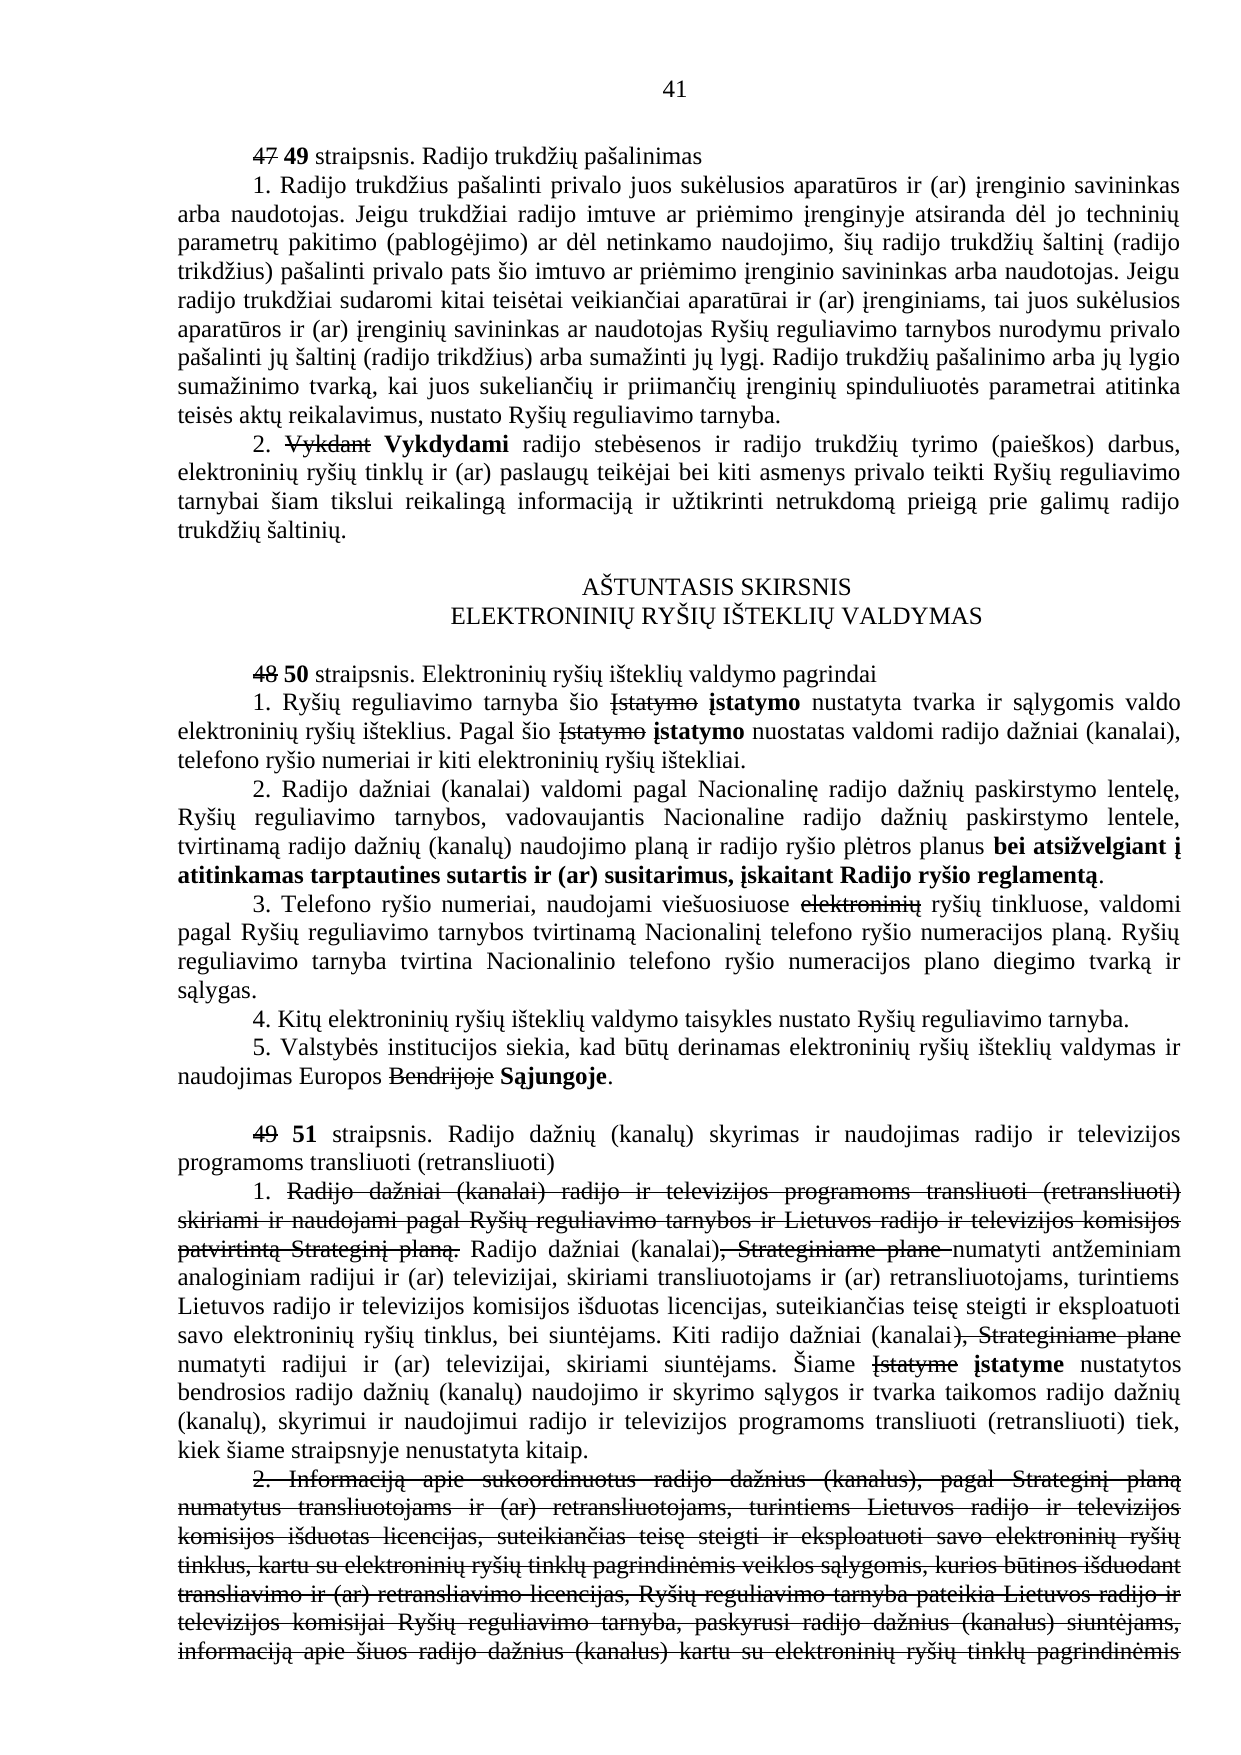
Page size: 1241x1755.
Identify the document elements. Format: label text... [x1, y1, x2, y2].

subtitle 3. Telefono ryšio numeriai, naudojami viešuosiuose elektroninių ryšių tinkluose, valdomi pagal Ryšių reguliavimo tarnybos tvirtinamą Nacionalinį telefono ryšio numeracijos planą. Ryšių reguliavimo tarnyba tvirtina Nacionalinio telefono ryšio numeracijos plano diegimo tvarką ir sąlygas. [177, 889, 1181, 1004]
subtitle 4. Kitų elektroninių ryšių išteklių valdymo taisykles nustato Ryšių reguliavimo tarnyba. [177, 1004, 1181, 1032]
subtitle ELEKTRONINIŲ RYŠIŲ IŠTEKLIŲ VALDYMAS [177, 601, 1181, 630]
subtitle 5. Valstybės institucijos siekia, kad būtų derinamas elektroninių ryšių išteklių valdymas ir naudojimas Europos Bendrijoje Sąjungoje. [177, 1032, 1181, 1090]
text 1. Radijo dažniai (kanalai) radijo ir televizijos programoms transliuoti (retransliuoti) skiriami ir naudojami pagal Ryšių reguliavimo tarnybos ir Lietuvos radijo ir televizijos komisijos patvirtintą Strateginį planą. Radijo dažniai (kanalai), Strateginiame plane numatyti antžeminiam analoginiam radijui ir (ar) televizijai, skiriami transliuotojams ir (ar) retransliuotojams, turintiems Lietuvos radijo ir televizijos komisijos išduotas licencijas, suteikiančias teisę steigti ir eksploatuoti savo elektroninių ryšių tinklus, bei siuntėjams. Kiti radijo dažniai (kanalai), Strateginiame plane numatyti radijui ir (ar) televizijai, skiriami siuntėjams. Šiame Įstatyme įstatyme nustatytos bendrosios radijo dažnių (kanalų) naudojimo ir skyrimo sąlygos ir tvarka taikomos radijo dažnių (kanalų), skyrimui ir naudojimui radijo ir televizijos programoms transliuoti (retransliuoti) tiek, kiek šiame straipsnyje nenustatyta kitaip. [177, 1176, 1181, 1221]
text 49 51 straipsnis. Radijo dažnių (kanalų) skyrimas ir naudojimas radijo ir televizijos programoms transliuoti (retransliuoti) [177, 1119, 1181, 1176]
subtitle 2. Informaciją apie sukoordinuotus radijo dažnius (kanalus), pagal Strateginį planą numatytus transliuotojams ir (ar) retransliuotojams, turintiems Lietuvos radijo ir televizijos komisijos išduotas licencijas, suteikiančias teisę steigti ir eksploatuoti savo elektroninių ryšių tinklus, kartu su elektroninių ryšių tinklų pagrindinėmis veiklos sąlygomis, kurios būtinos išduodant transliavimo ir (ar) retransliavimo licencijas, Ryšių reguliavimo tarnyba pateikia Lietuvos radijo ir televizijos komisijai Ryšių reguliavimo tarnyba, paskyrusi radijo dažnius (kanalus) siuntėjams, informaciją apie šiuos radijo dažnius (kanalus) kartu su elektroninių ryšių tinklų pagrindinėmis veiklos sąlygomis, reikalingomis transliavimo ir (ar) retransliavimo licencijoms išduoti, pateikia Lietuvos radijo ir televizijos komisijai. Gavusi šioje dalyje nurodytą informaciją, Lietuvos radijo ir televizijos komisija Visuomenės informavimo įstatymo nustatyta tvarka ir sąlygomis išduoda licencijas transliuoti ir (ar) retransliuoti radijo ir (ar) televizijos programas. [177, 1464, 1181, 1508]
text 1. Radijo dažniai (kanalai) radijo ir televizijos programoms transliuoti (retransliuoti) skiriami ir naudojami pagal Ryšių reguliavimo tarnybos ir Lietuvos radijo ir televizijos komisijos patvirtintą Strateginį planą. Radijo dažniai (kanalai), Strateginiame plane numatyti antžeminiam analoginiam radijui ir (ar) televizijai, skiriami transliuotojams ir (ar) retransliuotojams, turintiems Lietuvos radijo ir televizijos komisijos išduotas licencijas, suteikiančias teisę steigti ir eksploatuoti savo elektroninių ryšių tinklus, bei siuntėjams. Kiti radijo dažniai (kanalai), Strateginiame plane numatyti radijui ir (ar) televizijai, skiriami siuntėjams. Šiame Įstatyme įstatyme nustatytos bendrosios radijo dažnių (kanalų) naudojimo ir skyrimo sąlygos ir tvarka taikomos radijo dažnių (kanalų), skyrimui ir naudojimui radijo ir televizijos programoms transliuoti (retransliuoti) tiek, kiek šiame straipsnyje nenustatyta kitaip. [177, 1222, 1181, 1464]
text AŠTUNTASIS SKIRSNIS [177, 572, 1181, 601]
subtitle 2. Informaciją apie sukoordinuotus radijo dažnius (kanalus), pagal Strateginį planą numatytus transliuotojams ir (ar) retransliuotojams, turintiems Lietuvos radijo ir televizijos komisijos išduotas licencijas, suteikiančias teisę steigti ir eksploatuoti savo elektroninių ryšių tinklus, kartu su elektroninių ryšių tinklų pagrindinėmis veiklos sąlygomis, kurios būtinos išduodant transliavimo ir (ar) retransliavimo licencijas, Ryšių reguliavimo tarnyba pateikia Lietuvos radijo ir televizijos komisijai Ryšių reguliavimo tarnyba, paskyrusi radijo dažnius (kanalus) siuntėjams, informaciją apie šiuos radijo dažnius (kanalus) kartu su elektroninių ryšių tinklų pagrindinėmis veiklos sąlygomis, reikalingomis transliavimo ir (ar) retransliavimo licencijoms išduoti, pateikia Lietuvos radijo ir televizijos komisijai. Gavusi šioje dalyje nurodytą informaciją, Lietuvos radijo ir televizijos komisija Visuomenės informavimo įstatymo nustatyta tvarka ir sąlygomis išduoda licencijas transliuoti ir (ar) retransliuoti radijo ir (ar) televizijos programas. [177, 1509, 1181, 1537]
text 47 49 straipsnis. Radijo trukdžių pašalinimas [177, 141, 1181, 170]
subtitle 1. Ryšių reguliavimo tarnyba šio Įstatymo įstatymo nustatyta tvarka ir sąlygomis valdo elektroninių ryšių išteklius. Pagal šio Įstatymo įstatymo nuostatas valdomi radijo dažniai (kanalai), telefono ryšio numeriai ir kiti elektroninių ryšių ištekliai. [177, 687, 1181, 774]
subtitle 2. Informaciją apie sukoordinuotus radijo dažnius (kanalus), pagal Strateginį planą numatytus transliuotojams ir (ar) retransliuotojams, turintiems Lietuvos radijo ir televizijos komisijos išduotas licencijas, suteikiančias teisę steigti ir eksploatuoti savo elektroninių ryšių tinklus, kartu su elektroninių ryšių tinklų pagrindinėmis veiklos sąlygomis, kurios būtinos išduodant transliavimo ir (ar) retransliavimo licencijas, Ryšių reguliavimo tarnyba pateikia Lietuvos radijo ir televizijos komisijai Ryšių reguliavimo tarnyba, paskyrusi radijo dažnius (kanalus) siuntėjams, informaciją apie šiuos radijo dažnius (kanalus) kartu su elektroninių ryšių tinklų pagrindinėmis veiklos sąlygomis, reikalingomis transliavimo ir (ar) retransliavimo licencijoms išduoti, pateikia Lietuvos radijo ir televizijos komisijai. Gavusi šioje dalyje nurodytą informaciją, Lietuvos radijo ir televizijos komisija Visuomenės informavimo įstatymo nustatyta tvarka ir sąlygomis išduoda licencijas transliuoti ir (ar) retransliuoti radijo ir (ar) televizijos programas. [177, 1567, 1181, 1594]
text 1. Radijo trukdžius pašalinti privalo juos sukėlusios aparatūros ir (ar) įrenginio savininkas arba naudotojas. Jeigu trukdžiai radijo imtuve ar priėmimo įrenginyje atsiranda dėl jo techninių parametrų pakitimo (pablogėjimo) ar dėl netinkamo naudojimo, šių radijo trukdžių šaltinį (radijo trikdžius) pašalinti privalo pats šio imtuvo ar priėmimo įrenginio savininkas arba naudotojas. Jeigu radijo trukdžiai sudaromi kitai teisėtai veikiančiai aparatūrai ir (ar) įrenginiams, tai juos sukėlusios aparatūros ir (ar) įrenginių savininkas ar naudotojas Ryšių reguliavimo tarnybos nurodymu privalo pašalinti jų šaltinį (radijo trikdžius) arba sumažinti jų lygį. Radijo trukdžių pašalinimo arba jų lygio sumažinimo tvarką, kai juos sukeliančių ir priimančių įrenginių spinduliuotės parametrai atitinka teisės aktų reikalavimus, nustato Ryšių reguliavimo tarnyba. [177, 170, 1181, 429]
subtitle 2. Informaciją apie sukoordinuotus radijo dažnius (kanalus), pagal Strateginį planą numatytus transliuotojams ir (ar) retransliuotojams, turintiems Lietuvos radijo ir televizijos komisijos išduotas licencijas, suteikiančias teisę steigti ir eksploatuoti savo elektroninių ryšių tinklus, kartu su elektroninių ryšių tinklų pagrindinėmis veiklos sąlygomis, kurios būtinos išduodant transliavimo ir (ar) retransliavimo licencijas, Ryšių reguliavimo tarnyba pateikia Lietuvos radijo ir televizijos komisijai Ryšių reguliavimo tarnyba, paskyrusi radijo dažnius (kanalus) siuntėjams, informaciją apie šiuos radijo dažnius (kanalus) kartu su elektroninių ryšių tinklų pagrindinėmis veiklos sąlygomis, reikalingomis transliavimo ir (ar) retransliavimo licencijoms išduoti, pateikia Lietuvos radijo ir televizijos komisijai. Gavusi šioje dalyje nurodytą informaciją, Lietuvos radijo ir televizijos komisija Visuomenės informavimo įstatymo nustatyta tvarka ir sąlygomis išduoda licencijas transliuoti ir (ar) retransliuoti radijo ir (ar) televizijos programas. [177, 1595, 1181, 1623]
subtitle 2. Informaciją apie sukoordinuotus radijo dažnius (kanalus), pagal Strateginį planą numatytus transliuotojams ir (ar) retransliuotojams, turintiems Lietuvos radijo ir televizijos komisijos išduotas licencijas, suteikiančias teisę steigti ir eksploatuoti savo elektroninių ryšių tinklus, kartu su elektroninių ryšių tinklų pagrindinėmis veiklos sąlygomis, kurios būtinos išduodant transliavimo ir (ar) retransliavimo licencijas, Ryšių reguliavimo tarnyba pateikia Lietuvos radijo ir televizijos komisijai Ryšių reguliavimo tarnyba, paskyrusi radijo dažnius (kanalus) siuntėjams, informaciją apie šiuos radijo dažnius (kanalus) kartu su elektroninių ryšių tinklų pagrindinėmis veiklos sąlygomis, reikalingomis transliavimo ir (ar) retransliavimo licencijoms išduoti, pateikia Lietuvos radijo ir televizijos komisijai. Gavusi šioje dalyje nurodytą informaciją, Lietuvos radijo ir televizijos komisija Visuomenės informavimo įstatymo nustatyta tvarka ir sąlygomis išduoda licencijas transliuoti ir (ar) retransliuoti radijo ir (ar) televizijos programas. [177, 1624, 1181, 1652]
text 2. Vykdant Vykdydami radijo stebėsenos ir radijo trukdžių tyrimo (paieškos) darbus, elektroninių ryšių tinklų ir (ar) paslaugų teikėjai bei kiti asmenys privalo teikti Ryšių reguliavimo tarnybai šiam tikslui reikalingą informaciją ir užtikrinti netrukdomą prieigą prie galimų radijo trukdžių šaltinių. [177, 429, 1181, 544]
subtitle 2. Informaciją apie sukoordinuotus radijo dažnius (kanalus), pagal Strateginį planą numatytus transliuotojams ir (ar) retransliuotojams, turintiems Lietuvos radijo ir televizijos komisijos išduotas licencijas, suteikiančias teisę steigti ir eksploatuoti savo elektroninių ryšių tinklus, kartu su elektroninių ryšių tinklų pagrindinėmis veiklos sąlygomis, kurios būtinos išduodant transliavimo ir (ar) retransliavimo licencijas, Ryšių reguliavimo tarnyba pateikia Lietuvos radijo ir televizijos komisijai Ryšių reguliavimo tarnyba, paskyrusi radijo dažnius (kanalus) siuntėjams, informaciją apie šiuos radijo dažnius (kanalus) kartu su elektroninių ryšių tinklų pagrindinėmis veiklos sąlygomis, reikalingomis transliavimo ir (ar) retransliavimo licencijoms išduoti, pateikia Lietuvos radijo ir televizijos komisijai. Gavusi šioje dalyje nurodytą informaciją, Lietuvos radijo ir televizijos komisija Visuomenės informavimo įstatymo nustatyta tvarka ir sąlygomis išduoda licencijas transliuoti ir (ar) retransliuoti radijo ir (ar) televizijos programas. [177, 1538, 1181, 1566]
subtitle 2. Radijo dažniai (kanalai) valdomi pagal Nacionalinę radijo dažnių paskirstymo lentelę, Ryšių reguliavimo tarnybos, vadovaujantis Nacionaline radijo dažnių paskirstymo lentele, tvirtinamą radijo dažnių (kanalų) naudojimo planą ir radijo ryšio plėtros planus bei atsižvelgiant į atitinkamas tarptautines sutartis ir (ar) susitarimus, įskaitant Radijo ryšio reglamentą. [177, 774, 1181, 889]
subtitle 48 50 straipsnis. Elektroninių ryšių išteklių valdymo pagrindai [177, 659, 1181, 687]
